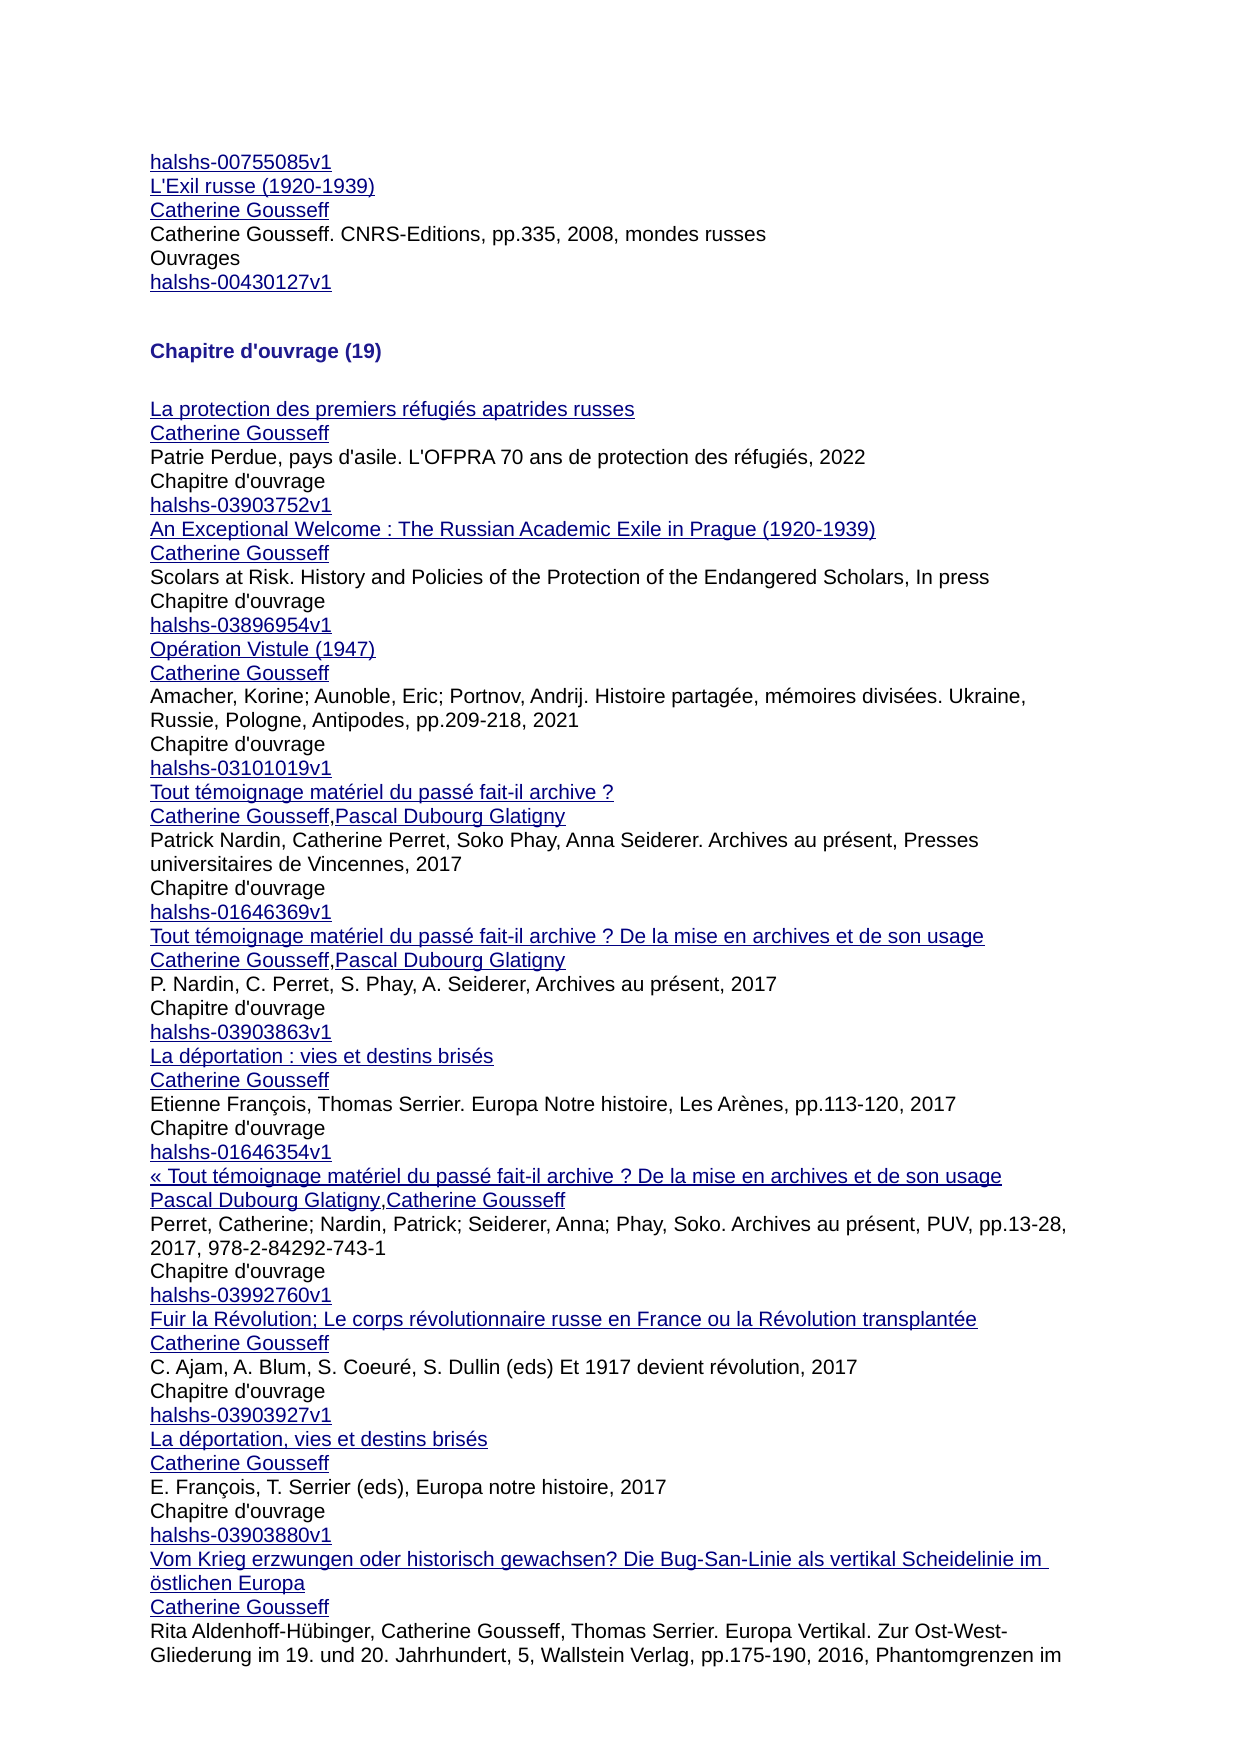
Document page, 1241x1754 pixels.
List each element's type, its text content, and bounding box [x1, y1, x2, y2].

table_cell Opération Vistule (1947) Catherine Gousseff Amacher, Korine; Aunoble, Eric; Portnov, Andrij. Histoire partagée, mémoires divisées. Ukraine, Russie, Pologne, Antipodes, pp.209-218, 2021 Chapitre d'ouvrage halshs-03101019v1 [150, 636, 1090, 780]
table_cell L'Exil russe (1920-1939) Catherine Gousseff Catherine Gousseff. CNRS-Editions, pp.335, 2008, mondes russes Ouvrages halshs-00430127v1 [150, 174, 1090, 294]
table_header La protection des premiers réfugiés apatrides russes Catherine Gousseff Patrie Perdue, pays d'asile. L'OFPRA 70 ans de protection des réfugiés, 2022 Chapitre d'ouvrage halshs-03903752v1 [150, 397, 1090, 517]
table_cell La déportation, vies et destins brisés Catherine Gousseff E. François, T. Serrier (eds), Europa notre histoire, 2017 Chapitre d'ouvrage halshs-03903880v1 [150, 1427, 1090, 1547]
table_cell Tout témoignage matériel du passé fait-il archive ? De la mise en archives et de son usage Catherine Gousseff,Pascal Dubourg Glatigny P. Nardin, C. Perret, S. Phay, A. Seiderer, Archives au présent, 2017 Chapitre d'ouvrage halshs-03903863v1 [150, 924, 1090, 1044]
subtitle Chapitre d'ouvrage (19) [150, 338, 1090, 362]
table_cell La déportation : vies et destins brisés Catherine Gousseff Etienne François, Thomas Serrier. Europa Notre histoire, Les Arènes, pp.113-120, 2017 Chapitre d'ouvrage halshs-01646354v1 [150, 1044, 1090, 1163]
table_cell halshs-00755085v1 [150, 150, 1090, 174]
table_cell Tout témoignage matériel du passé fait-il archive ? Catherine Gousseff,Pascal Dubourg Glatigny Patrick Nardin, Catherine Perret, Soko Phay, Anna Seiderer. Archives au présent, Presses universitaires de Vincennes, 2017 Chapitre d'ouvrage halshs-01646369v1 [150, 780, 1090, 924]
table_cell Vom Krieg erzwungen oder historisch gewachsen? Die Bug-San-Linie als vertikal Scheidelinie im östlichen Europa Catherine Gousseff Rita Aldenhoff-Hübinger, Catherine Gousseff, Thomas Serrier. Europa Vertikal. Zur Ost-West-Gliederung im 19. und 20. Jahrhundert, 5, Wallstein Verlag, pp.175-190, 2016, Phantomgrenzen im [150, 1547, 1090, 1667]
table_cell Fuir la Révolution; Le corps révolutionnaire russe en France ou la Révolution transplantée Catherine Gousseff C. Ajam, A. Blum, S. Coeuré, S. Dullin (eds) Et 1917 devient révolution, 2017 Chapitre d'ouvrage halshs-03903927v1 [150, 1307, 1090, 1427]
table_cell An Exceptional Welcome : The Russian Academic Exile in Prague (1920-1939) Catherine Gousseff Scolars at Risk. History and Policies of the Protection of the Endangered Scholars, In press Chapitre d'ouvrage halshs-03896954v1 [150, 517, 1090, 636]
table_cell « Tout témoignage matériel du passé fait-il archive ? De la mise en archives et de son usage Pascal Dubourg Glatigny,Catherine Gousseff Perret, Catherine; Nardin, Patrick; Seiderer, Anna; Phay, Soko. Archives au présent, PUV, pp.13-28, 2017, 978-2-84292-743-1 Chapitre d'ouvrage halshs-03992760v1 [150, 1164, 1090, 1307]
